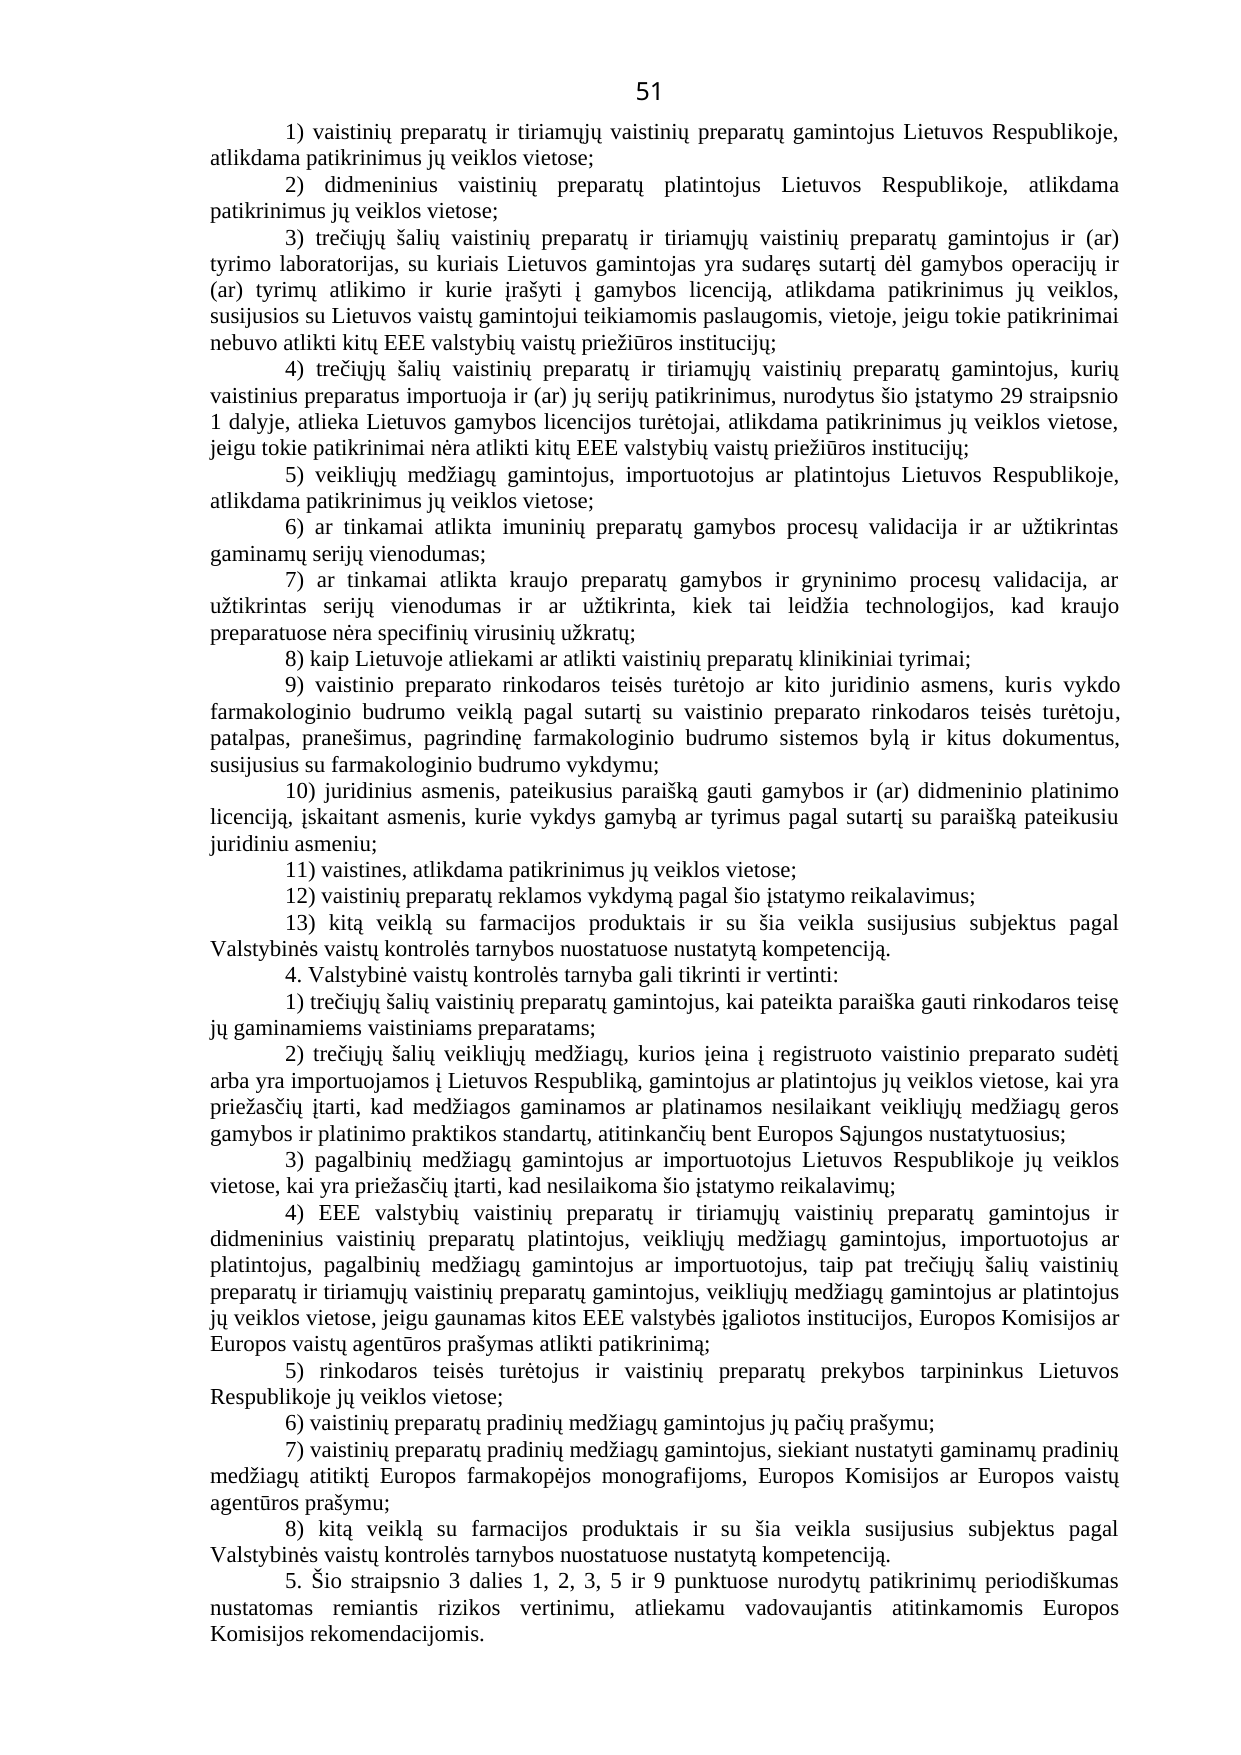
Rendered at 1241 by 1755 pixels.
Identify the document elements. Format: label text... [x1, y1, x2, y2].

text 9) vaistinio preparato rinkodaros teisės turėtojo ar kito juridinio asmens, kuris vykdo farmakologinio budrumo veiklą pagal sutartį su vaistinio preparato rinkodaros teisės turėtoju, patalpas, pranešimus, pagrindinę farmakologinio budrumo sistemos bylą ir kitus dokumentus, susijusius su farmakologinio budrumo vykdymu; [210, 672, 1120, 777]
text 5. Šio straipsnio 3 dalies 1, 2, 3, 5 ir 9 punktuose nurodytų patikrinimų periodiškumas nustatomas remiantis rizikos vertinimu, atliekamu vadovaujantis atitinkamomis Europos Komisijos rekomendacijomis. [210, 1568, 1120, 1647]
text 2) didmeninius vaistinių preparatų platintojus Lietuvos Respublikoje, atlikdama patikrinimus jų veiklos vietose; [210, 171, 1120, 223]
text 4. Valstybinė vaistų kontrolės tarnyba gali tikrinti ir vertinti: [210, 961, 1120, 988]
text 6) vaistinių preparatų pradinių medžiagų gamintojus jų pačių prašymu; [210, 1409, 1120, 1436]
text 12) vaistinių preparatų reklamos vykdymą pagal šio įstatymo reikalavimus; [210, 882, 1120, 909]
text 2) trečiųjų šalių veikliųjų medžiagų, kurios įeina į registruoto vaistinio preparato sudėtį arba yra importuojamos į Lietuvos Respubliką, gamintojus ar platintojus jų veiklos vietose, kai yra priežasčių įtarti, kad medžiagos gaminamos ar platinamos nesilaikant veikliųjų medžiagų geros gamybos ir platinimo praktikos standartų, atitinkančių bent Europos Sąjungos nustatytuosius; [210, 1041, 1120, 1146]
text 1) vaistinių preparatų ir tiriamųjų vaistinių preparatų gamintojus Lietuvos Respublikoje, atlikdama patikrinimus jų veiklos vietose; [210, 118, 1120, 171]
text 10) juridinius asmenis, pateikusius paraišką gauti gamybos ir (ar) didmeninio platinimo licenciją, įskaitant asmenis, kurie vykdys gamybą ar tyrimus pagal sutartį su paraišką pateikusiu juridiniu asmeniu; [210, 777, 1120, 856]
text 13) kitą veiklą su farmacijos produktais ir su šia veikla susijusius subjektus pagal Valstybinės vaistų kontrolės tarnybos nuostatuose nustatytą kompetenciją. [210, 909, 1120, 961]
text 7) ar tinkamai atlikta kraujo preparatų gamybos ir gryninimo procesų validacija, ar užtikrintas serijų vienodumas ir ar užtikrinta, kiek tai leidžia technologijos, kad kraujo preparatuose nėra specifinių virusinių užkratų; [210, 566, 1120, 645]
text 4) trečiųjų šalių vaistinių preparatų ir tiriamųjų vaistinių preparatų gamintojus, kurių vaistinius preparatus importuoja ir (ar) jų serijų patikrinimus, nurodytus šio įstatymo 29 straipsnio 1 dalyje, atlieka Lietuvos gamybos licencijos turėtojai, atlikdama patikrinimus jų veiklos vietose, jeigu tokie patikrinimai nėra atlikti kitų EEE valstybių vaistų priežiūros institucijų; [210, 355, 1120, 461]
text 5) rinkodaros teisės turėtojus ir vaistinių preparatų prekybos tarpininkus Lietuvos Respublikoje jų veiklos vietose; [210, 1357, 1120, 1409]
text 8) kitą veiklą su farmacijos produktais ir su šia veikla susijusius subjektus pagal Valstybinės vaistų kontrolės tarnybos nuostatuose nustatytą kompetenciją. [210, 1515, 1120, 1568]
text 8) kaip Lietuvoje atliekami ar atlikti vaistinių preparatų klinikiniai tyrimai; [210, 645, 1120, 672]
text 3) pagalbinių medžiagų gamintojus ar importuotojus Lietuvos Respublikoje jų veiklos vietose, kai yra priežasčių įtarti, kad nesilaikoma šio įstatymo reikalavimų; [210, 1146, 1120, 1199]
text 3) trečiųjų šalių vaistinių preparatų ir tiriamųjų vaistinių preparatų gamintojus ir (ar) tyrimo laboratorijas, su kuriais Lietuvos gamintojas yra sudaręs sutartį dėl gamybos operacijų ir (ar) tyrimų atlikimo ir kurie įrašyti į gamybos licenciją, atlikdama patikrinimus jų veiklos, susijusios su Lietuvos vaistų gamintojui teikiamomis paslaugomis, vietoje, jeigu tokie patikrinimai nebuvo atlikti kitų EEE valstybių vaistų priežiūros institucijų; [210, 223, 1120, 355]
text 6) ar tinkamai atlikta imuninių preparatų gamybos procesų validacija ir ar užtikrintas gaminamų serijų vienodumas; [210, 513, 1120, 566]
text 1) trečiųjų šalių vaistinių preparatų gamintojus, kai pateikta paraiška gauti rinkodaros teisę jų gaminamiems vaistiniams preparatams; [210, 988, 1120, 1041]
text 7) vaistinių preparatų pradinių medžiagų gamintojus, siekiant nustatyti gaminamų pradinių medžiagų atitiktį Europos farmakopėjos monografijoms, Europos Komisijos ar Europos vaistų agentūros prašymu; [210, 1436, 1120, 1515]
text 11) vaistines, atlikdama patikrinimus jų veiklos vietose; [210, 856, 1120, 882]
text 4) EEE valstybių vaistinių preparatų ir tiriamųjų vaistinių preparatų gamintojus ir didmeninius vaistinių preparatų platintojus, veikliųjų medžiagų gamintojus, importuotojus ar platintojus, pagalbinių medžiagų gamintojus ar importuotojus, taip pat trečiųjų šalių vaistinių preparatų ir tiriamųjų vaistinių preparatų gamintojus, veikliųjų medžiagų gamintojus ar platintojus jų veiklos vietose, jeigu gaunamas kitos EEE valstybės įgaliotos institucijos, Europos Komisijos ar Europos vaistų agentūros prašymas atlikti patikrinimą; [210, 1199, 1120, 1357]
text 5) veikliųjų medžiagų gamintojus, importuotojus ar platintojus Lietuvos Respublikoje, atlikdama patikrinimus jų veiklos vietose; [210, 461, 1120, 513]
